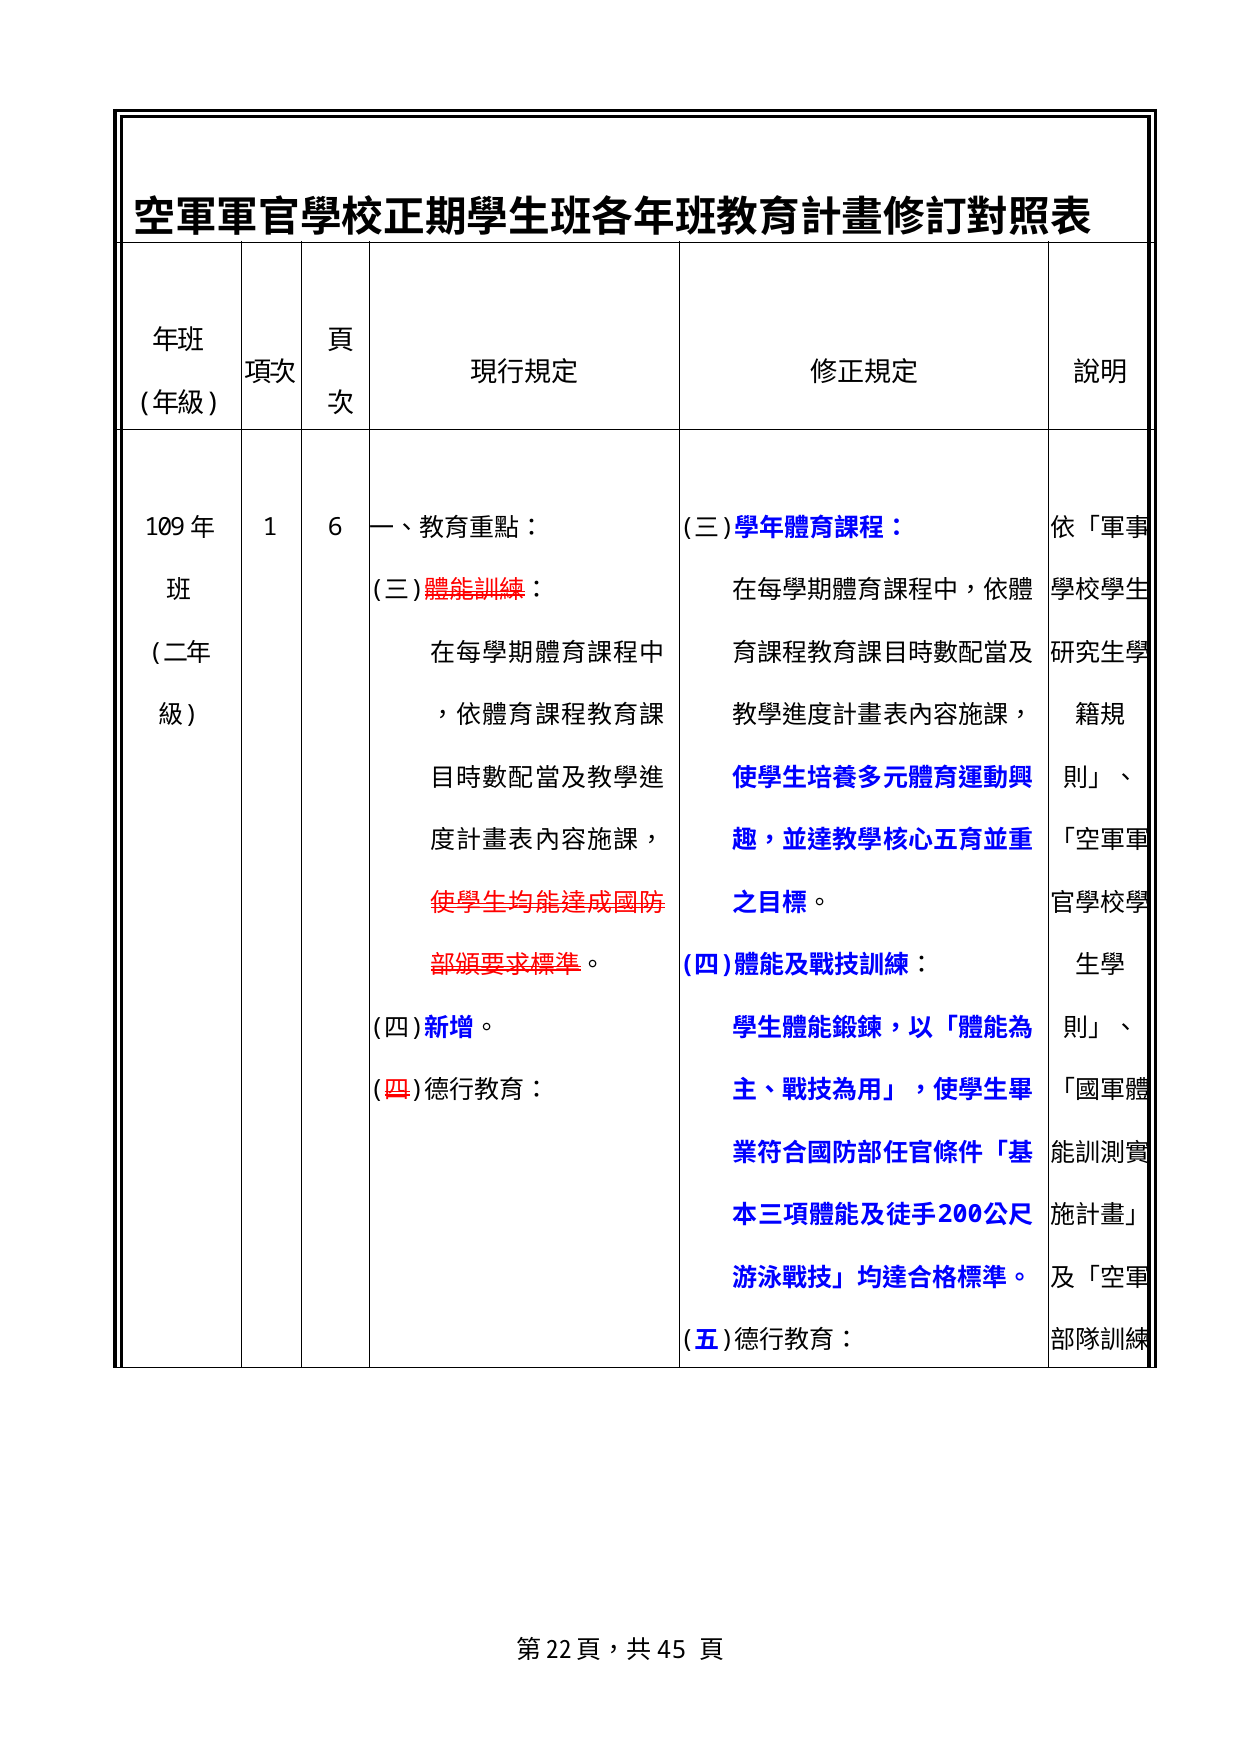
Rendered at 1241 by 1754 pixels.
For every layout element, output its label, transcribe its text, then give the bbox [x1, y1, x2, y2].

table_cell 頁次 [302, 243, 369, 429]
table_cell 6 [302, 430, 369, 1366]
table_cell 依「軍事學校學生研究生學籍規則」、「空軍軍官學校學生學則」、「國軍體能訓測實施計畫」及「空軍部隊訓練計畫大綱」辦理。 [1049, 430, 1147, 1366]
table_cell 109年班 (二年級) [123, 430, 241, 1366]
table_cell 1 [242, 430, 301, 1366]
table_cell 修正規定 [680, 243, 1048, 429]
table_cell (三)學年體育課程： 在每學期體育課程中，依體育課程教育課目時數配當及教學進度計畫表內容施課，使學生培養多元體育運動興趣，並達教學核心五育並重之目標。 (四)體能及戰技訓練： 學生體能鍛鍊，以「體能為主、戰技為用」，使學生畢業符合國防部任官條件「基本三項體能及徒手200公尺游泳戰技」均達合格標準。 (五)德行教育： [680, 430, 1048, 1366]
table_header 空軍軍官學校正期學生班各年班教育計畫修訂對照表 [118, 112, 1152, 241]
table_cell 年班 (年級) [123, 243, 241, 429]
table_cell 項次 [242, 243, 301, 429]
table_cell 說明 [1049, 243, 1147, 429]
table_cell 一、教育重點： (三)體能訓練： 在每學期體育課程中，依體育課程教育課目時數配當及教學進度計畫表內容施課，使學生均能達成國防部頒要求標準。 (四)新增。 (四)德行教育： [370, 430, 679, 1366]
table_cell 現行規定 [370, 243, 679, 429]
